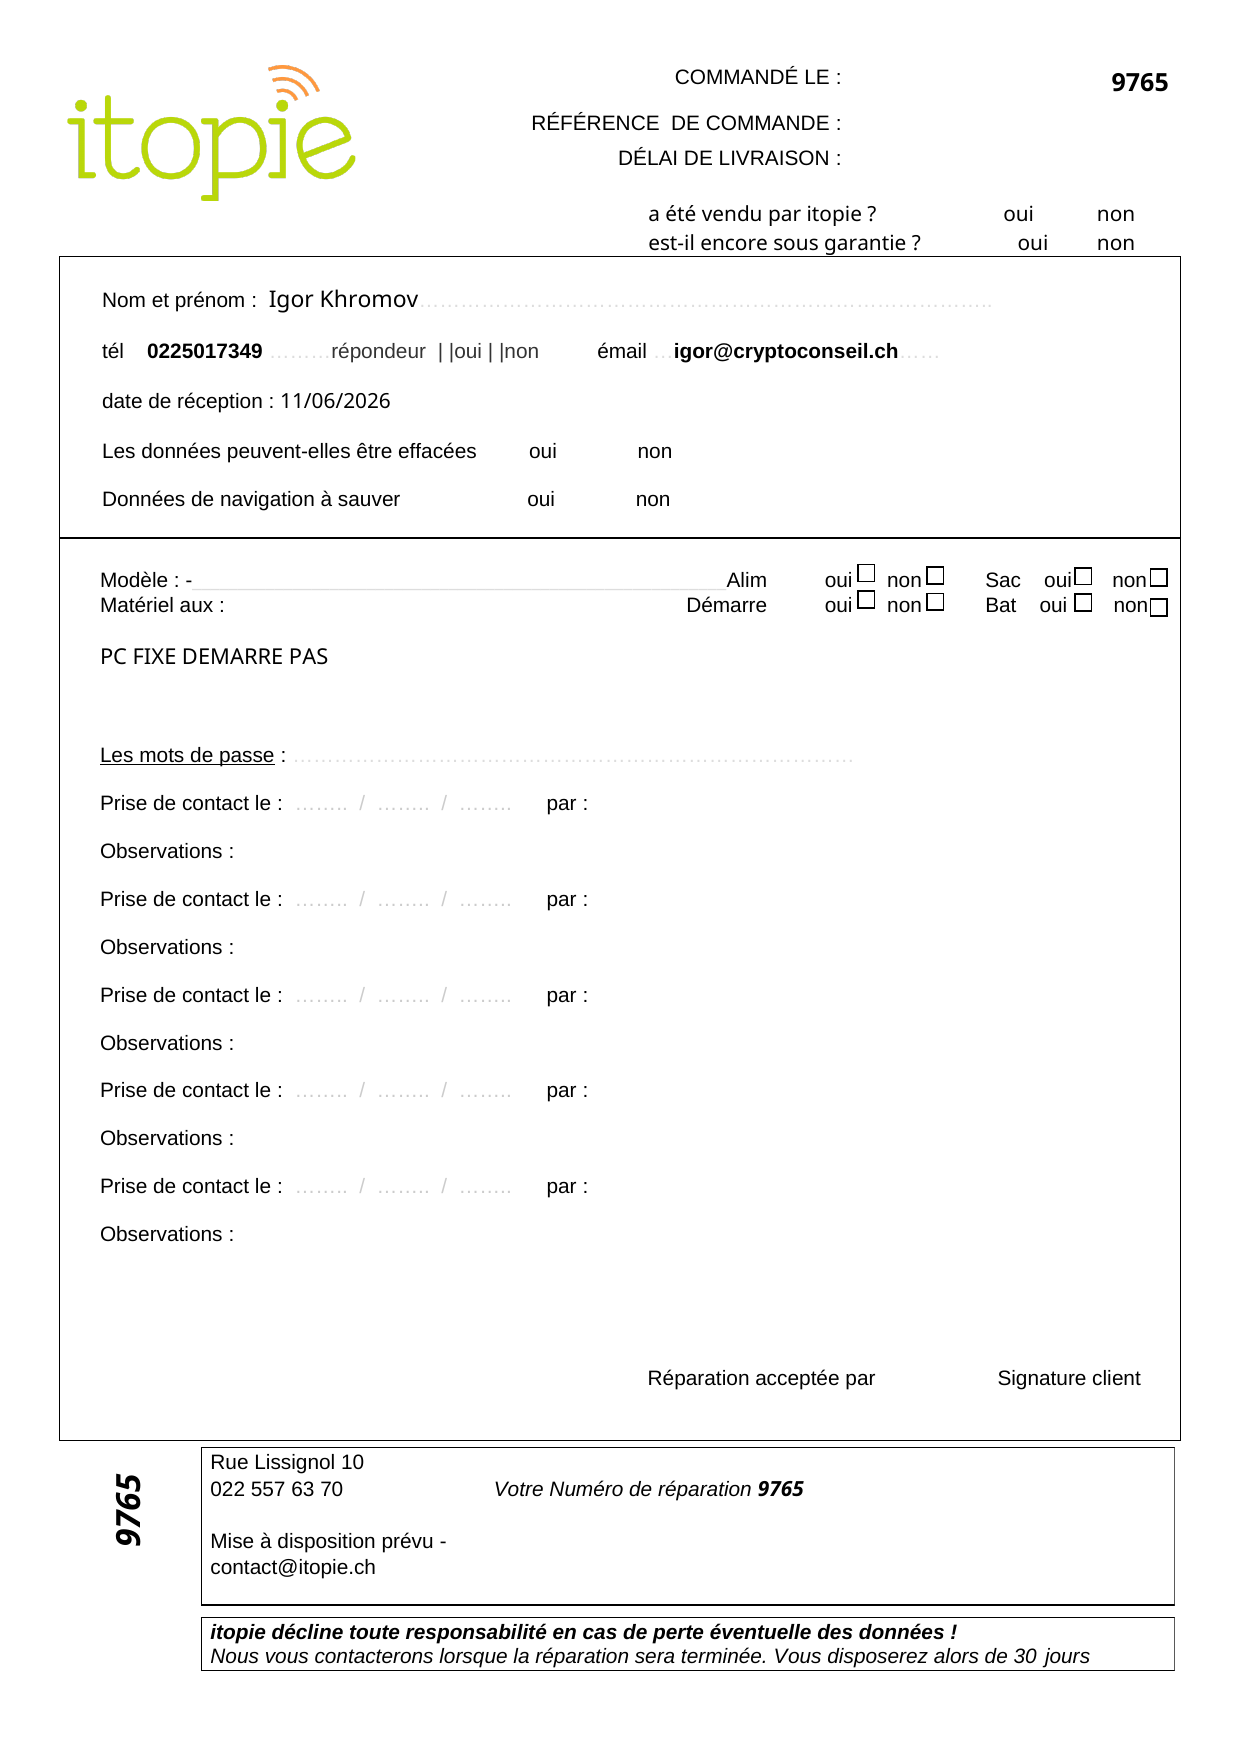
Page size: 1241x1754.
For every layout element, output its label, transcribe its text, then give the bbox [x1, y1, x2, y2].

text Prise de contact le : …….. / …….. / …….. par : [60, 1075, 1180, 1102]
text Observations : [60, 1027, 1180, 1054]
text PC FIXE DEMARRE PAS [60, 638, 1180, 671]
text Réparation acceptée par Signature client [60, 1363, 1180, 1390]
text Observations : [60, 1219, 1180, 1246]
text Données de navigation à sauver oui non [60, 484, 1180, 511]
text Prise de contact le : …….. / …….. / …….. par : [60, 788, 1180, 815]
text Modèle : - Alim oui non Sac oui non [60, 562, 856, 590]
table_cell [847, 140, 1180, 175]
text Observations : [60, 1123, 1180, 1150]
text Observations : [60, 836, 1180, 863]
text Les mots de passe : ……………………………………………………………………… [60, 740, 1180, 767]
text Prise de contact le : …….. / …….. / …….. par : [60, 979, 1180, 1006]
table_cell RÉFÉRENCE DE COMMANDE : [490, 105, 847, 140]
text Nom et prénom : Igor Khromov……………………………………………………………………….. [60, 280, 1180, 314]
text Prise de contact le : …….. / …….. / …….. par : [60, 1171, 1180, 1198]
table_header 9765 [847, 59, 1180, 104]
text Modèle : - Alim oui non Sac oui non [948, 562, 1180, 590]
text est-il encore sous garantie ? oui non [59, 228, 1181, 256]
picture [67, 65, 356, 201]
table_header COMMANDÉ LE : [490, 59, 847, 104]
table_header Rue Lissignol 10 022 557 63 70 Votre Numéro de réparation 9765 Mise à disposition prévu - contact@itopie.ch [195, 1441, 1180, 1611]
text tél 0225017349 ………répondeur | |oui | |non émail …igor@cryptoconseil.ch…… [60, 335, 1180, 362]
text Matériel aux : Démarre oui non Bat oui non [60, 590, 1180, 617]
text a été vendu par itopie ? oui non [59, 199, 1181, 228]
text date de réception : 11/06/2026 [60, 383, 1180, 415]
text Les données peuvent-elles être effacées oui non [60, 436, 1180, 463]
text Prise de contact le : …….. / …….. / …….. par : [60, 883, 1180, 911]
text Modèle : - Alim oui non Sac oui non [879, 562, 925, 590]
table_cell DÉLAI DE LIVRAISON : [490, 140, 847, 175]
table_cell itopie décline toute responsabilité en cas de perte éventuelle des données ! Nous vous contacterons lorsque la réparation sera terminée. Vous disposerez alors de 30 jours [195, 1611, 1180, 1677]
table_header 9765 [59, 1441, 195, 1677]
text Observations : [60, 931, 1180, 958]
table_cell [847, 105, 1180, 140]
